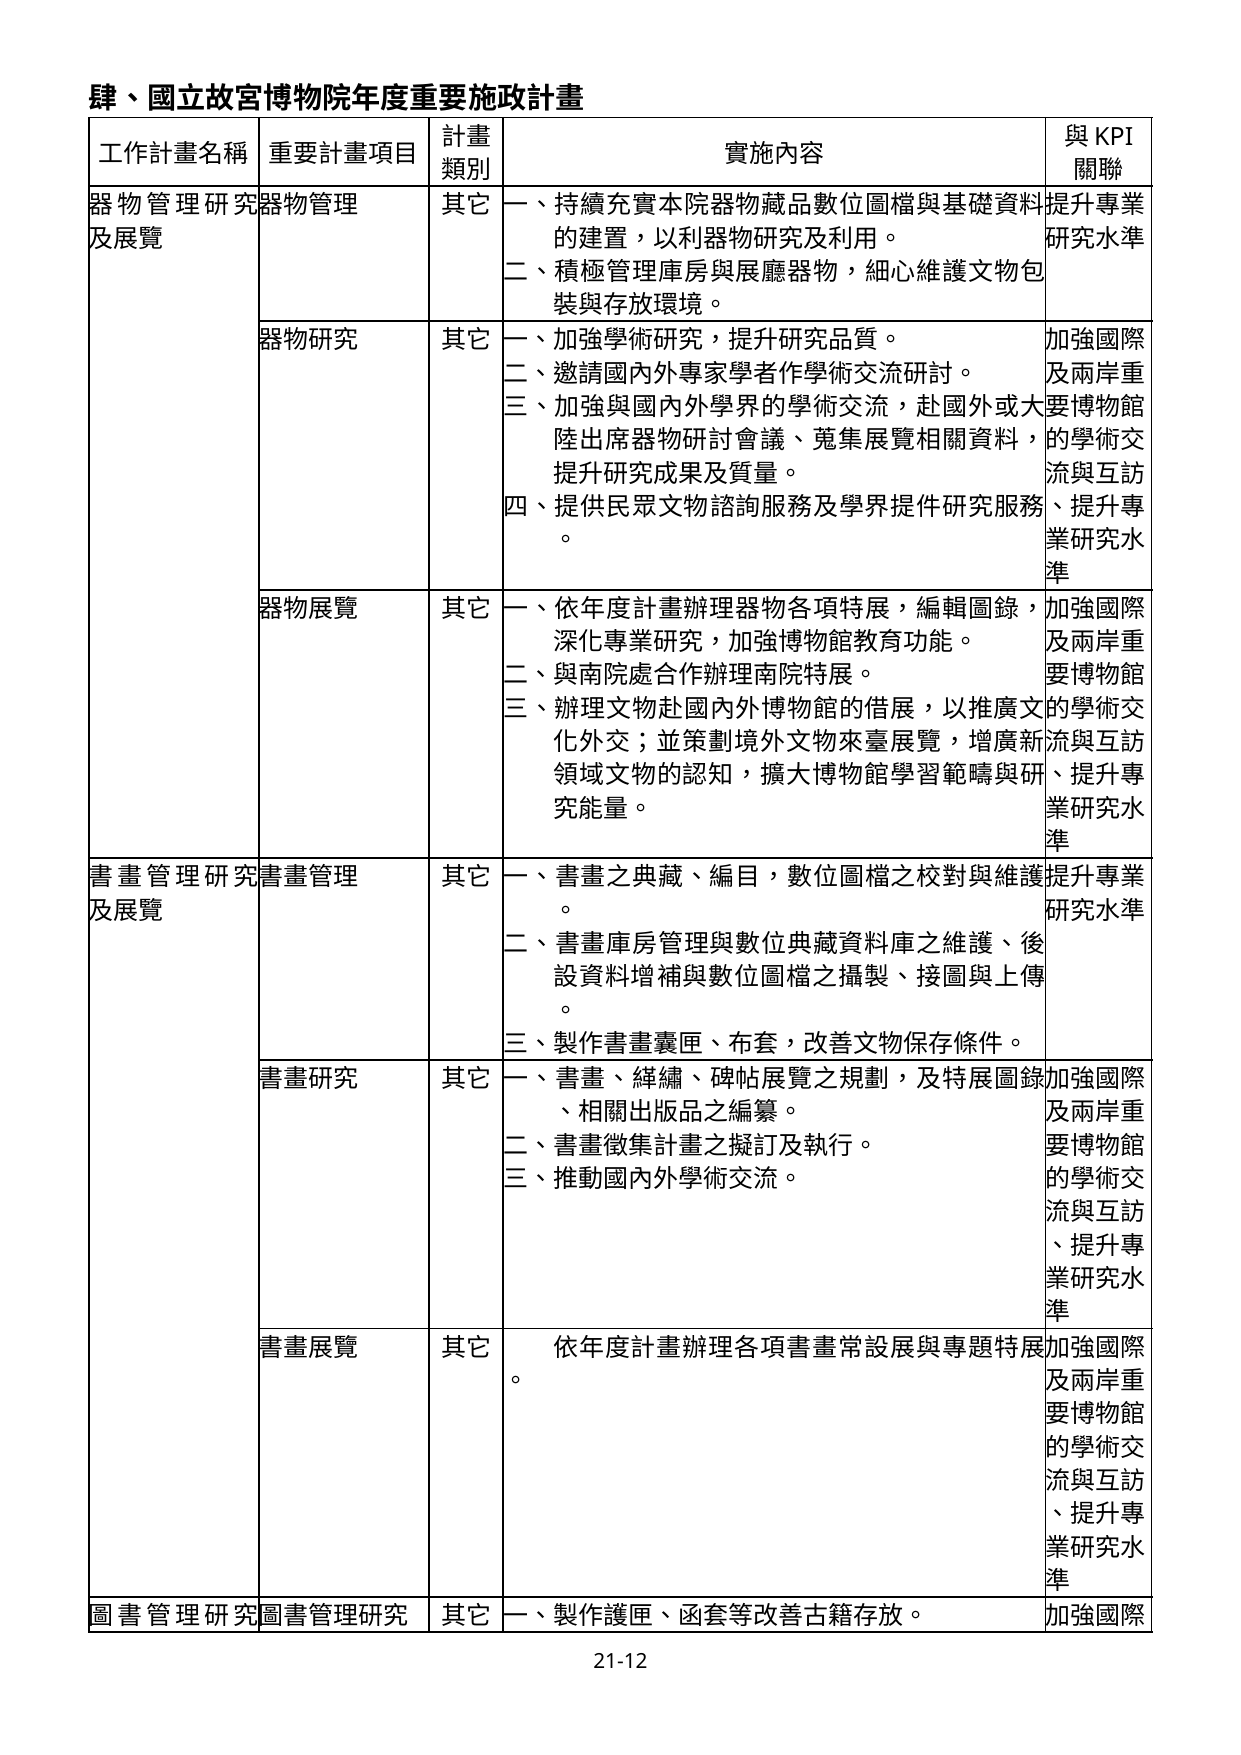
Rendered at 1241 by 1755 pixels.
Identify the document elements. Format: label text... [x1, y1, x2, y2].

table_cell 書畫展覽 [260, 1329, 428, 1596]
table_cell 器物研究 [260, 322, 428, 589]
table_cell 書畫管理研究及展覽 [90, 859, 258, 1596]
table_cell 其它 [430, 591, 502, 857]
table_cell 加強國際 [1046, 1598, 1151, 1631]
table_cell 一、書畫、緙繡、碑帖展覽之規劃，及特展圖錄、相關出版品之編纂。 二、書畫徵集計畫之擬訂及執行。 三、推動國內外學術交流。 [504, 1061, 1045, 1327]
table_cell 其它 [430, 322, 502, 589]
table_cell 加強國際及兩岸重要博物館的學術交流與互訪、提升專業研究水準 [1046, 1061, 1151, 1327]
table_cell 一、書畫之典藏、編目，數位圖檔之校對與維護。 二、書畫庫房管理與數位典藏資料庫之維護、後設資料增補與數位圖檔之攝製、接圖與上傳。 三、製作書畫囊匣、布套，改善文物保存條件。 [504, 859, 1045, 1059]
table_cell 圖書管理研究 [262, 1606, 279, 1623]
table_cell 書畫管理 [260, 859, 428, 1059]
table_header 實施內容 [504, 118, 1045, 185]
table_cell 一、加強學術研究，提升研究品質。 二、邀請國內外專家學者作學術交流研討。 三、加強與國內外學界的學術交流，赴國外或大陸出席器物研討會議、蒐集展覽相關資料，提升研究成果及質量。 四、提供民眾文物諮詢服務及學界提件研究服務。 [504, 322, 1045, 589]
table_header 計畫類別 [430, 118, 502, 185]
table_cell 其它 [430, 1329, 502, 1596]
table_cell 提升專業研究水準 [1046, 859, 1151, 1059]
table_header 與KPI 關聯 [1046, 118, 1151, 185]
table_cell 提升專業研究水準 [1046, 187, 1151, 320]
table_cell 其它 [430, 859, 502, 1059]
table_cell 其它 [430, 1598, 502, 1631]
table_cell 器物管理研究及展覽 [90, 187, 258, 857]
text 肆、國立故宮博物院年度重要施政計畫 [89, 75, 1152, 117]
table_cell 加強國際及兩岸重要博物館的學術交流與互訪、提升專業研究水準 [1046, 1329, 1151, 1596]
table_cell 一、製作護匣、函套等改善古籍存放。 [504, 1598, 1045, 1631]
table_cell 加強國際及兩岸重要博物館的學術交流與互訪、提升專業研究水準 [1046, 591, 1151, 857]
table_cell 加強國際及兩岸重要博物館的學術交流與互訪、提升專業研究水準 [1046, 322, 1151, 589]
table_cell 圖書管理研究及展覽 [90, 1598, 258, 1631]
table_cell 其它 [430, 1061, 502, 1327]
table_cell 圖書管理研究及展覽 [92, 1606, 109, 1623]
table_cell 依年度計畫辦理各項書畫常設展與專題特展。 [504, 1329, 1045, 1596]
table_cell 圖書管理研究 [260, 1598, 428, 1631]
table_cell 書畫研究 [260, 1061, 428, 1327]
table_cell 其它 [430, 187, 502, 320]
table_header 重要計畫項目 [260, 118, 428, 185]
table_cell 一、持續充實本院器物藏品數位圖檔與基礎資料的建置，以利器物研究及利用。 二、積極管理庫房與展廳器物，細心維護文物包裝與存放環境。 [504, 187, 1045, 320]
table_cell 器物展覽 [260, 591, 428, 857]
table_cell 一、依年度計畫辦理器物各項特展，編輯圖錄，深化專業研究，加強博物館教育功能。 二、與南院處合作辦理南院特展。 三、辦理文物赴國內外博物館的借展，以推廣文化外交；並策劃境外文物來臺展覽，增廣新領域文物的認知，擴大博物館學習範疇與研究能量。 [504, 591, 1045, 857]
table_cell 器物管理 [260, 187, 428, 320]
table_header 工作計畫名稱 [90, 118, 258, 185]
